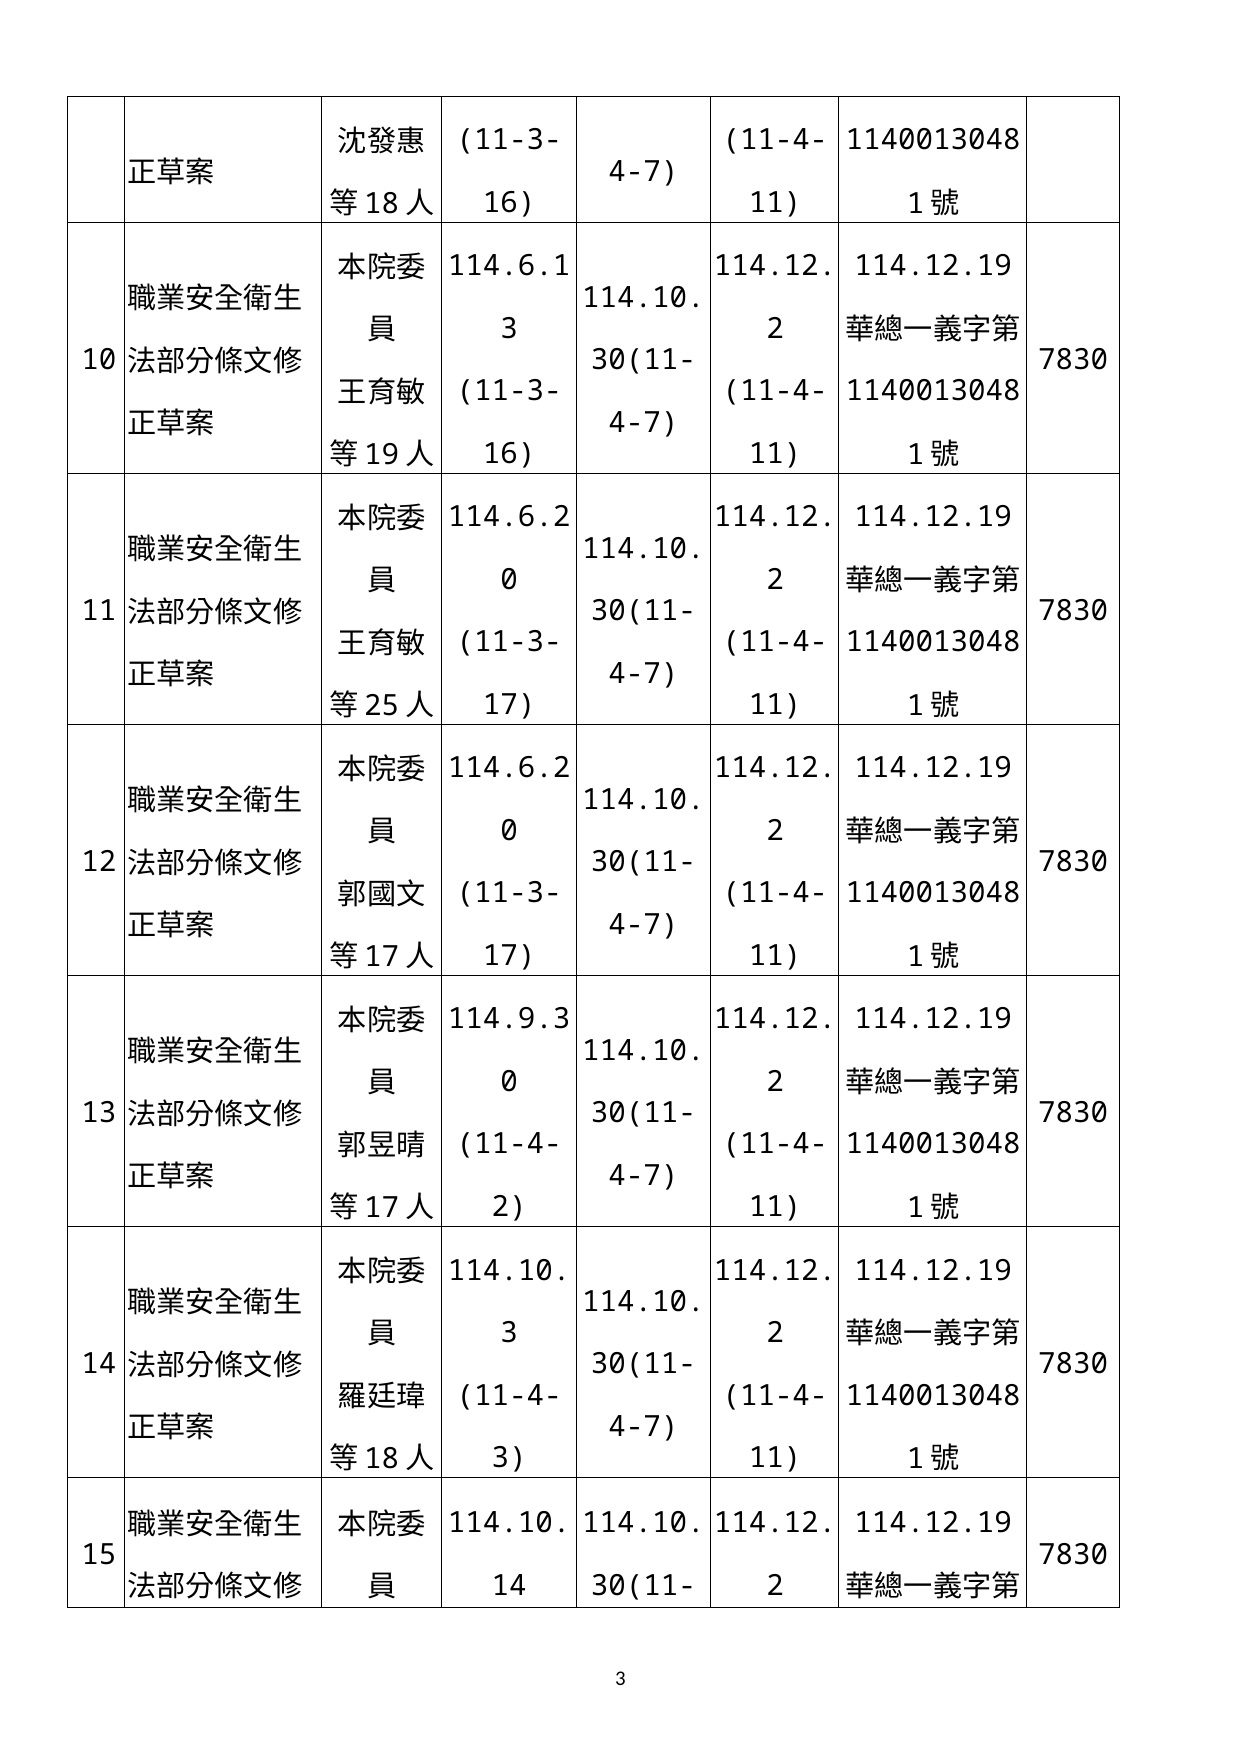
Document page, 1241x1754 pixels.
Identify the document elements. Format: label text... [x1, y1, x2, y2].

table_cell 114.6.20 (11-3-17) [442, 474, 576, 724]
table_cell 正草案 [125, 97, 321, 222]
table_cell 7830 [1027, 223, 1119, 473]
table_cell 114.12.19 華總一義字第 11400130481號 [839, 1227, 1026, 1477]
table_cell 本院委員 郭昱晴等17人 [322, 976, 441, 1226]
table_cell 本院委員 郭國文等17人 [322, 725, 441, 975]
table_cell 職業安全衛生法部分條文修正草案 [125, 725, 321, 975]
table_cell 7830 [1027, 1478, 1119, 1607]
table_cell 114.10.30(11- [577, 1478, 710, 1607]
table_cell 114.10.30(11-4-7) [577, 474, 710, 724]
table_cell 4-7) [577, 97, 710, 222]
table_cell 114.10.30(11-4-7) [577, 1227, 710, 1477]
table_cell 本院委員 羅廷瑋等18人 [322, 1227, 441, 1477]
table_cell [68, 97, 124, 222]
table_cell 職業安全衛生法部分條文修正草案 [125, 976, 321, 1226]
table_cell 114.10.14 [442, 1478, 576, 1607]
table_cell (11-4-11) [711, 97, 838, 222]
table_cell 職業安全衛生法部分條文修正草案 [125, 223, 321, 473]
table_cell 114.10.3 (11-4-3) [442, 1227, 576, 1477]
table_cell 114.10.30(11-4-7) [577, 976, 710, 1226]
table_cell 114.6.20 (11-3-17) [442, 725, 576, 975]
table_cell 114.12.2 (11-4-11) [711, 1227, 838, 1477]
table_cell 職業安全衛生法部分條文修 [125, 1478, 321, 1607]
table_cell [1027, 97, 1119, 222]
table_cell 114.12.2 (11-4-11) [711, 223, 838, 473]
table_cell 7830 [1027, 1227, 1119, 1477]
table_cell 114.12.19 華總一義字第 11400130481號 [839, 725, 1026, 975]
table_cell 11400130481號 [839, 97, 1026, 222]
table_cell 7830 [1027, 976, 1119, 1226]
table_cell 7830 [1027, 474, 1119, 724]
table_cell [68, 223, 124, 473]
table_cell 114.12.2 (11-4-11) [711, 725, 838, 975]
table_cell [68, 725, 124, 975]
table_cell 114.12.2 (11-4-11) [711, 976, 838, 1226]
table_cell 114.12.19 華總一義字第 11400130481號 [839, 474, 1026, 724]
table_cell (11-3-16) [442, 97, 576, 222]
table_cell 114.12.19 華總一義字第 11400130481號 [839, 223, 1026, 473]
table_cell 114.12.2 (11-4-11) [711, 474, 838, 724]
table_cell 114.12.2 [711, 1478, 838, 1607]
table_cell [68, 976, 124, 1226]
table_cell 本院委員 王育敏等25人 [322, 474, 441, 724]
table_cell 114.10.30(11-4-7) [577, 223, 710, 473]
table_cell 本院委員 王育敏等19人 [322, 223, 441, 473]
table_cell [68, 1227, 124, 1477]
table_cell 114.12.19 華總一義字第 [839, 1478, 1026, 1607]
table_cell 職業安全衛生法部分條文修正草案 [125, 1227, 321, 1477]
table_cell 7830 [1027, 725, 1119, 975]
table_cell 114.12.19 華總一義字第 11400130481號 [839, 976, 1026, 1226]
table_cell 114.6.13 (11-3-16) [442, 223, 576, 473]
table_cell [68, 474, 124, 724]
table_cell 114.10.30(11-4-7) [577, 725, 710, 975]
table_cell 114.9.30 (11-4-2) [442, 976, 576, 1226]
table_cell 沈發惠等18人 [322, 97, 441, 222]
table_cell 職業安全衛生法部分條文修正草案 [125, 474, 321, 724]
table_cell 本院委員 [322, 1478, 441, 1607]
table_cell [68, 1478, 124, 1607]
